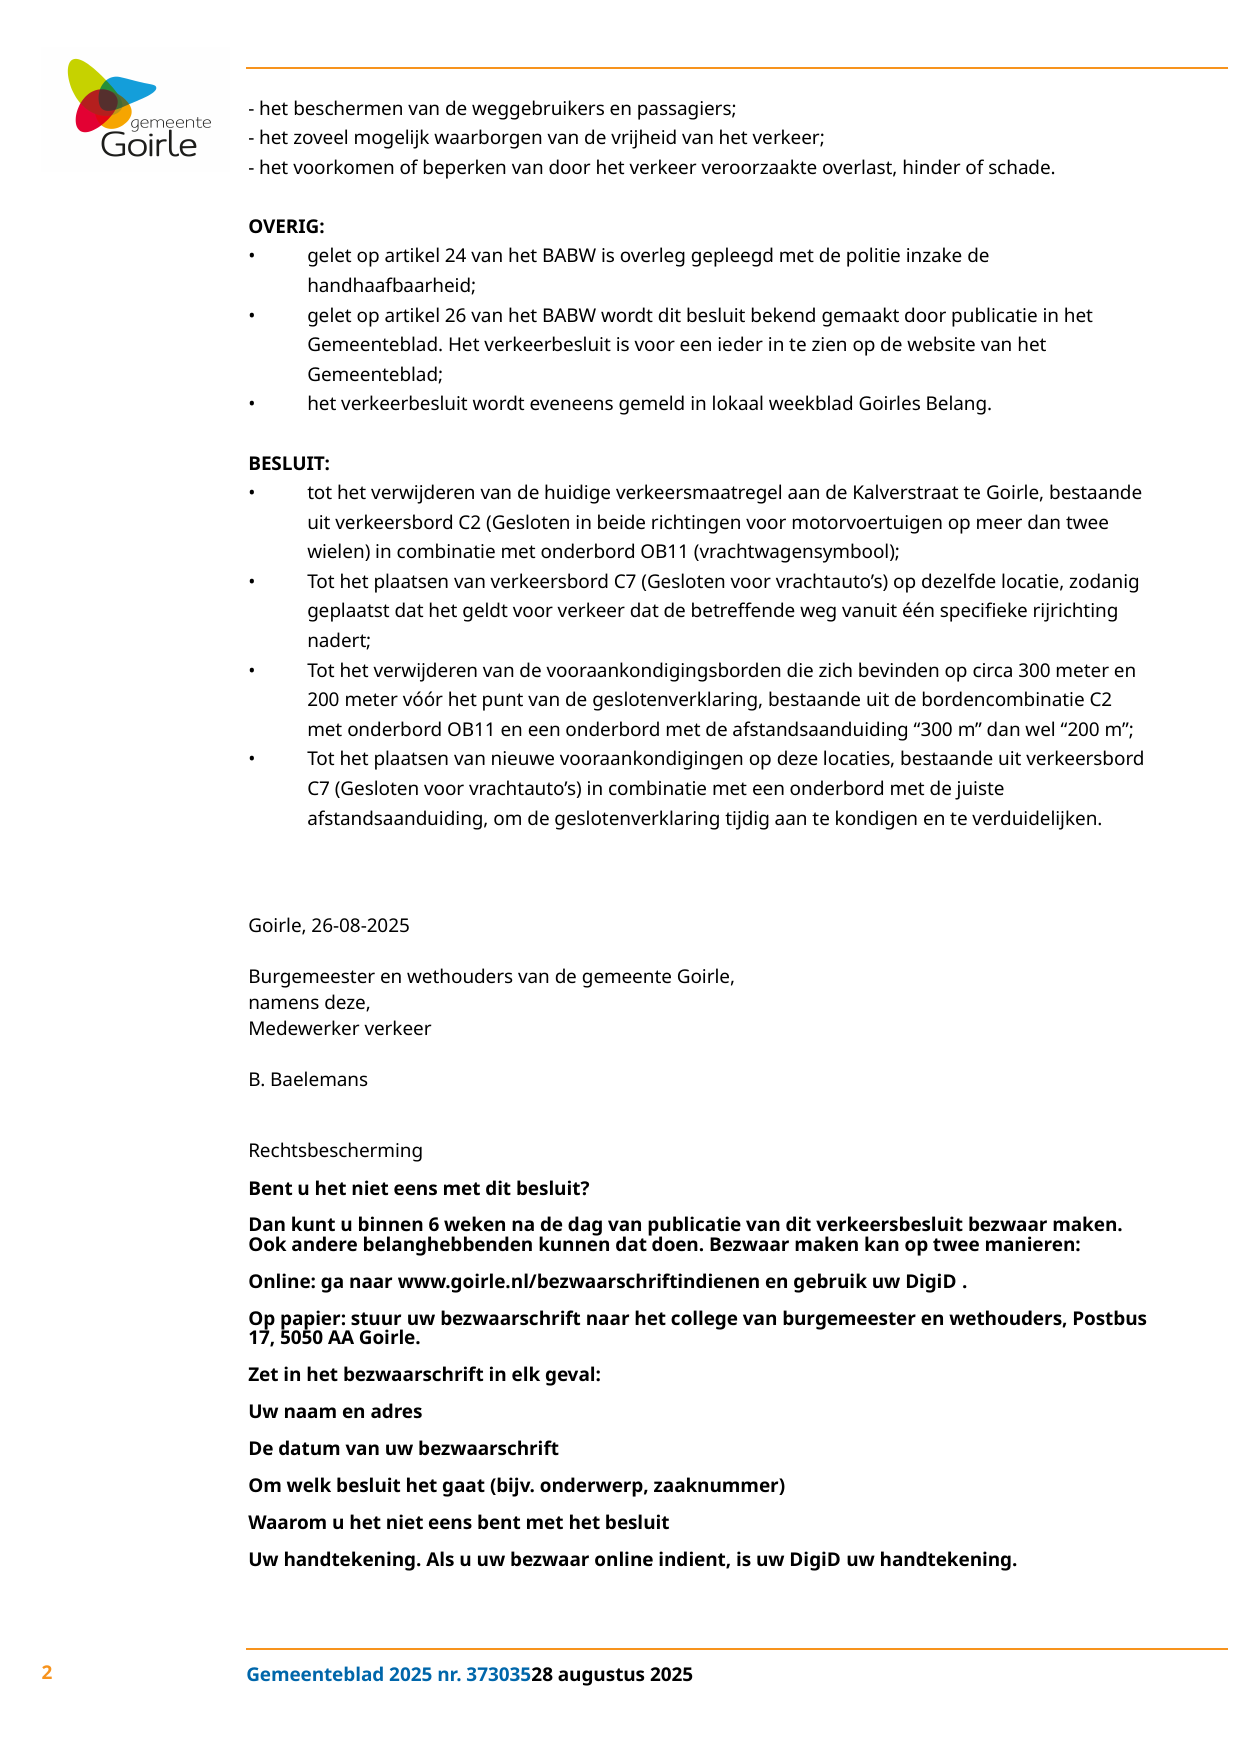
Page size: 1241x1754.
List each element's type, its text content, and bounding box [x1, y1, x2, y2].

list het verkeerbesluit wordt eveneens gemeld in lokaal weekblad Goirles Belang. [248, 391, 1152, 416]
text Op papier: stuur uw bezwaarschrift naar het college van burgemeester en wethouders, Postbus 17, 5050 AA Goirle. [248, 1310, 1152, 1348]
text Dan kunt u binnen 6 weken na de dag van publicatie van dit verkeersbesluit bezwaar maken. Ook andere belanghebbenden kunnen dat doen. Bezwaar maken kan op twee manieren: [248, 1216, 1152, 1255]
list tot het verwijderen van de huidige verkeersmaatregel aan de Kalverstraat te Goirle, bestaande uit verkeersbord C2 (Gesloten in beide richtingen voor motorvoertuigen op meer dan twee wielen) in combinatie met onderbord OB11 (vrachtwagensymbool); [248, 479, 1152, 564]
list Tot het plaatsen van nieuwe vooraankondigingen op deze locaties, bestaande uit verkeersbord C7 (Gesloten voor vrachtauto’s) in combinatie met een onderbord met de juiste afstandsaanduiding, om de geslotenverklaring tijdig aan te kondigen en te verduidelijken. [248, 746, 1152, 831]
text Uw handtekening. Als u uw bezwaar online indient, is uw DigiD uw handtekening. [248, 1551, 1152, 1570]
text - het beschermen van de weggebruikers en passagiers; [248, 95, 1152, 121]
list gelet op artikel 26 van het BABW wordt dit besluit bekend gemaakt door publicatie in het Gemeenteblad. Het verkeerbesluit is voor een ieder in te zien op de website van het Gemeenteblad; [248, 302, 1152, 387]
text Waarom u het niet eens bent met het besluit [248, 1514, 1152, 1533]
text Om welk besluit het gaat (bijv. onderwerp, zaaknummer) [248, 1477, 1152, 1496]
list Tot het plaatsen van verkeersbord C7 (Gesloten voor vrachtauto’s) op dezelfde locatie, zodanig geplaatst dat het geldt voor verkeer dat de betreffende weg vanuit één specifieke rijrichting nadert; [248, 568, 1152, 653]
text Uw naam en adres [248, 1403, 1152, 1422]
text Medewerker verkeer [248, 1015, 1152, 1040]
text OVERIG: [248, 213, 1152, 239]
text Rechtsbescherming [248, 1142, 1152, 1162]
text - het voorkomen of beperken van door het verkeer veroorzaakte overlast, hinder of schade. [248, 154, 1152, 180]
list Tot het verwijderen van de vooraankondigingsborden die zich bevinden op circa 300 meter en 200 meter vóór het punt van de geslotenverklaring, bestaande uit de bordencombinatie C2 met onderbord OB11 en een onderbord met de afstandsaanduiding “300 m” dan wel “200 m”; [248, 657, 1152, 742]
text Online: ga naar www.goirle.nl/bezwaarschriftindienen en gebruik uw DigiD . [248, 1273, 1152, 1292]
text - het zoveel mogelijk waarborgen van de vrijheid van het verkeer; [248, 124, 1152, 150]
text Bent u het niet eens met dit besluit? [248, 1179, 1152, 1199]
picture [41, 47, 231, 172]
text Goirle, 26-08-2025 [248, 912, 1152, 937]
text namens deze, [248, 989, 1152, 1015]
text Burgemeester en wethouders van de gemeente Goirle, [248, 963, 1152, 989]
text B. Baelemans [248, 1066, 1152, 1092]
text BESLUIT: [248, 450, 1152, 476]
text De datum van uw bezwaarschrift [248, 1440, 1152, 1459]
list gelet op artikel 24 van het BABW is overleg gepleegd met de politie inzake de handhaafbaarheid; [248, 243, 1152, 298]
text Zet in het bezwaarschrift in elk geval: [248, 1366, 1152, 1385]
